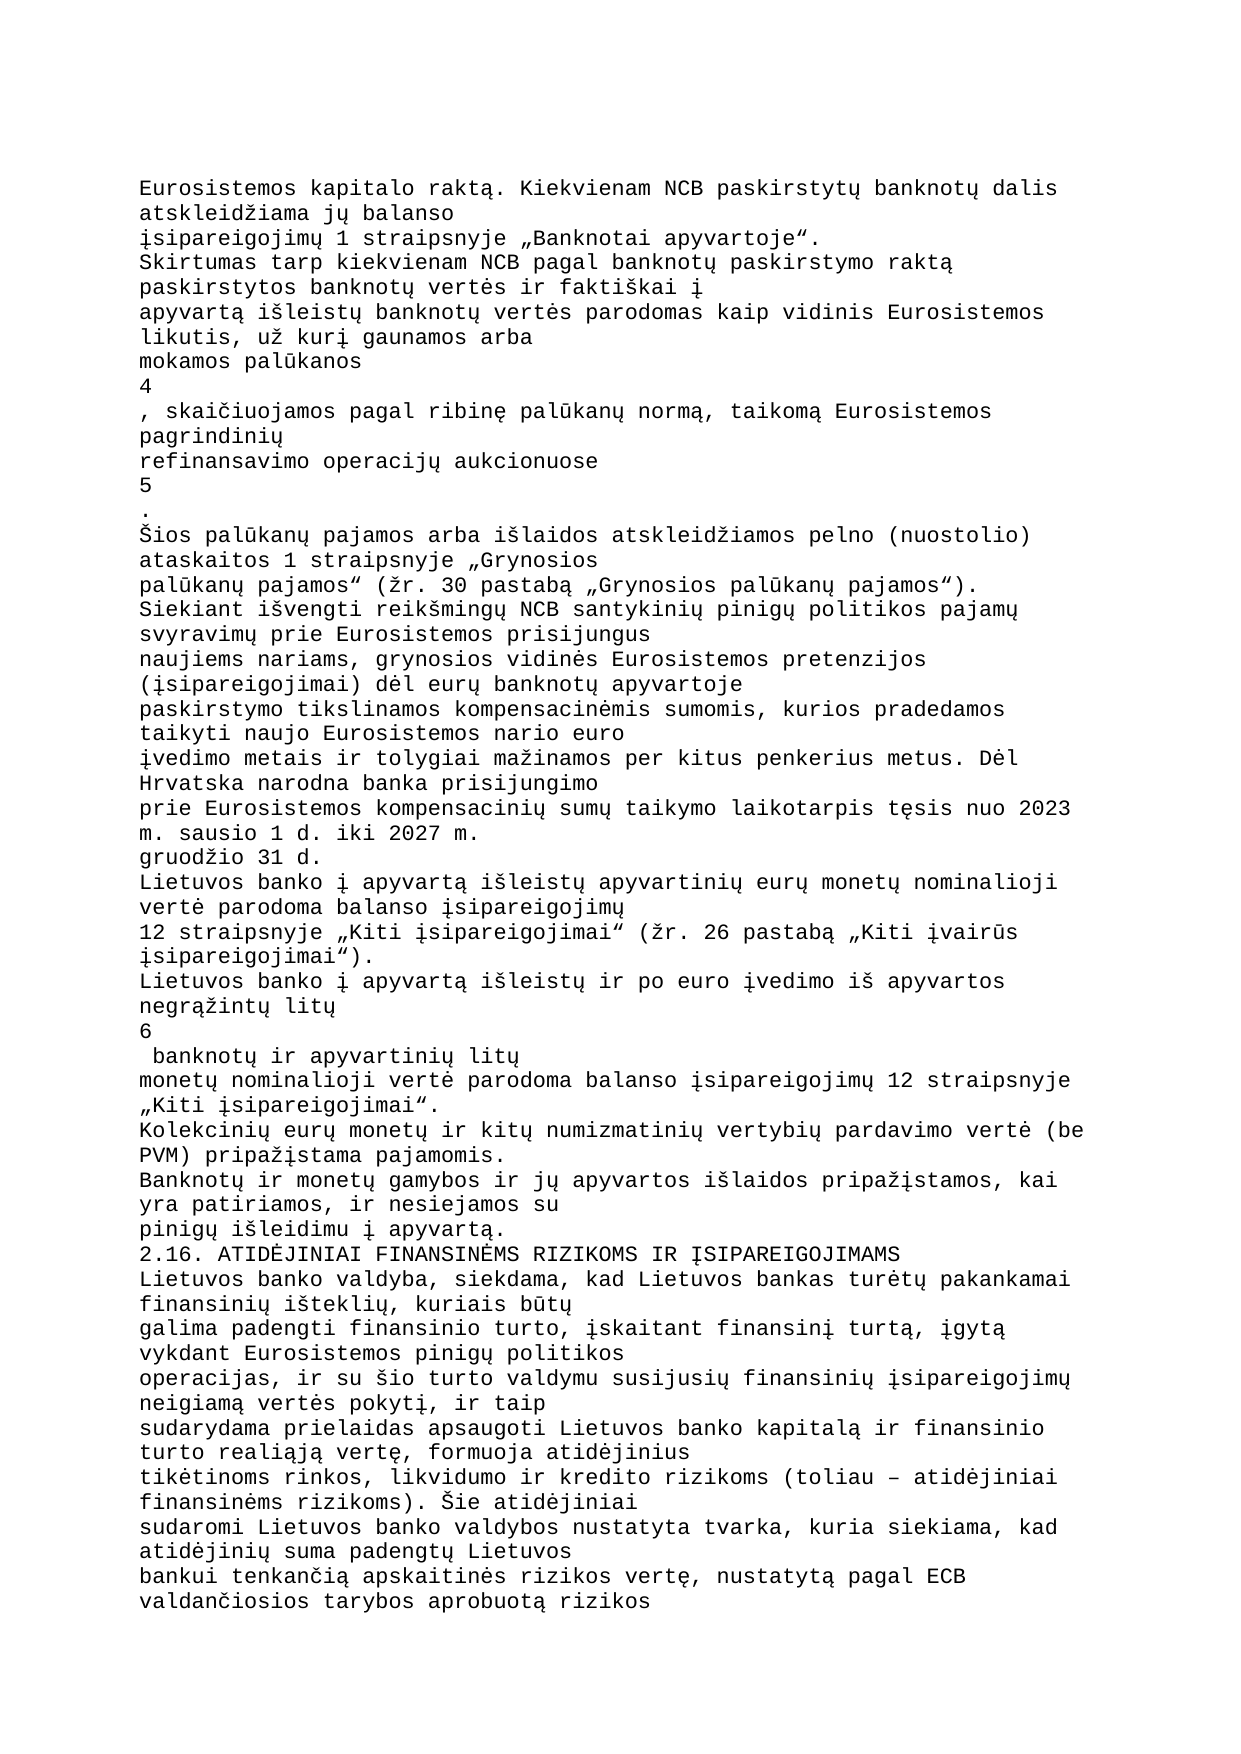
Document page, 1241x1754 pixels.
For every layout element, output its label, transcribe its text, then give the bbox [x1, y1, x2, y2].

text , skaičiuojamos pagal ribinę palūkanų normą, taikomą Eurosistemos pagrindinių [139, 400, 1101, 450]
text pinigų išleidimu į apyvartą. [139, 1218, 1101, 1243]
text paskirstymo tikslinamos kompensacinėmis sumomis, kurios pradedamos taikyti naujo Eurosistemos nario euro [139, 698, 1101, 747]
text Banknotų ir monetų gamybos ir jų apyvartos išlaidos pripažįstamos, kai yra patiriamos, ir nesiejamos su [139, 1169, 1101, 1218]
text Lietuvos banko į apyvartą išleistų apyvartinių eurų monetų nominalioji vertė parodoma balanso įsipareigojimų [139, 871, 1101, 921]
text apyvartą išleistų banknotų vertės parodomas kaip vidinis Eurosistemos likutis, už kurį gaunamos arba [139, 301, 1101, 351]
text Lietuvos banko valdyba, siekdama, kad Lietuvos bankas turėtų pakankamai finansinių išteklių, kuriais būtų [139, 1268, 1101, 1318]
text Kolekcinių eurų monetų ir kitų numizmatinių vertybių pardavimo vertė (be PVM) pripažįstama pajamomis. [139, 1119, 1101, 1169]
text tikėtinoms rinkos, likvidumo ir kredito rizikoms (toliau – atidėjiniai finansinėms rizikoms). Šie atidėjiniai [139, 1466, 1101, 1516]
text refinansavimo operacijų aukcionuose [139, 450, 1101, 475]
text 2.16. ATIDĖJINIAI FINANSINĖMS RIZIKOMS IR ĮSIPAREIGOJIMAMS [139, 1243, 1101, 1268]
text prie Eurosistemos kompensacinių sumų taikymo laikotarpis tęsis nuo 2023 m. sausio 1 d. iki 2027 m. [139, 797, 1101, 847]
text Siekiant išvengti reikšmingų NCB santykinių pinigų politikos pajamų svyravimų prie Eurosistemos prisijungus [139, 599, 1101, 648]
text sudaromi Lietuvos banko valdybos nustatyta tvarka, kuria siekiama, kad atidėjinių suma padengtų Lietuvos [139, 1516, 1101, 1566]
text galima padengti finansinio turto, įskaitant finansinį turtą, įgytą vykdant Eurosistemos pinigų politikos [139, 1318, 1101, 1367]
text įsipareigojimų 1 straipsnyje „Banknotai apyvartoje“. [139, 227, 1101, 252]
text monetų nominalioji vertė parodoma balanso įsipareigojimų 12 straipsnyje „Kiti įsipareigojimai“. [139, 1070, 1101, 1119]
text Lietuvos banko į apyvartą išleistų ir po euro įvedimo iš apyvartos negrąžintų litų [139, 971, 1101, 1020]
text Skirtumas tarp kiekvienam NCB pagal banknotų paskirstymo raktą paskirstytos banknotų vertės ir faktiškai į [139, 252, 1101, 301]
text Eurosistemos kapitalo raktą. Kiekvienam NCB paskirstytų banknotų dalis atskleidžiama jų balanso [139, 177, 1101, 227]
text 5 [139, 475, 1101, 499]
text sudarydama prielaidas apsaugoti Lietuvos banko kapitalą ir finansinio turto realiąją vertę, formuoja atidėjinius [139, 1417, 1101, 1466]
text 4 [139, 376, 1101, 400]
text palūkanų pajamos“ (žr. 30 pastabą „Grynosios palūkanų pajamos“). [139, 574, 1101, 599]
text 6 [139, 1020, 1101, 1045]
text Šios palūkanų pajamos arba išlaidos atskleidžiamos pelno (nuostolio) ataskaitos 1 straipsnyje „Grynosios [139, 524, 1101, 574]
text bankui tenkančią apskaitinės rizikos vertę, nustatytą pagal ECB valdančiosios tarybos aprobuotą rizikos [139, 1566, 1101, 1615]
text mokamos palūkanos [139, 351, 1101, 376]
text . [139, 499, 1101, 524]
text operacijas, ir su šio turto valdymu susijusių finansinių įsipareigojimų neigiamą vertės pokytį, ir taip [139, 1367, 1101, 1417]
text įvedimo metais ir tolygiai mažinamos per kitus penkerius metus. Dėl Hrvatska narodna banka prisijungimo [139, 747, 1101, 797]
text gruodžio 31 d. [139, 847, 1101, 871]
text 12 straipsnyje „Kiti įsipareigojimai“ (žr. 26 pastabą „Kiti įvairūs įsipareigojimai“). [139, 921, 1101, 971]
text banknotų ir apyvartinių litų [139, 1045, 1101, 1070]
text naujiems nariams, grynosios vidinės Eurosistemos pretenzijos (įsipareigojimai) dėl eurų banknotų apyvartoje [139, 648, 1101, 698]
